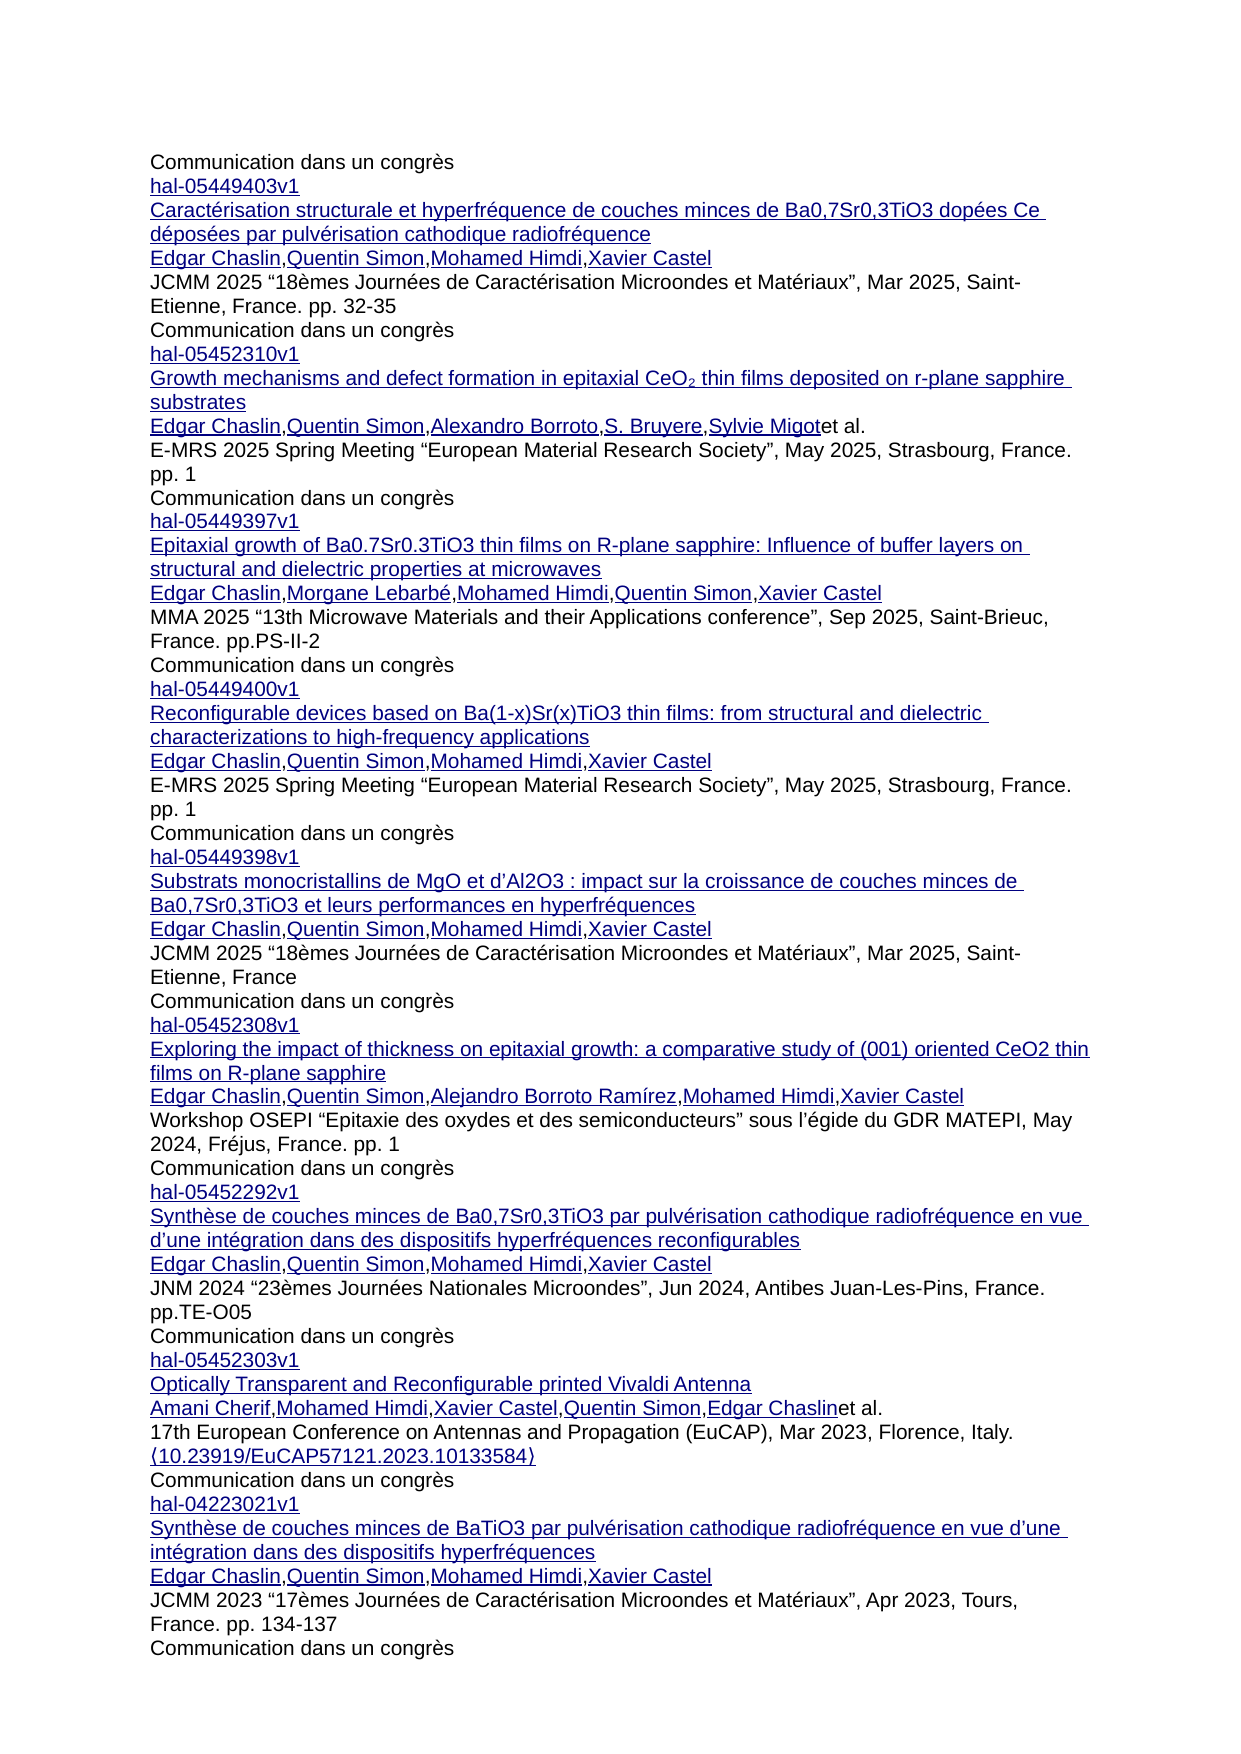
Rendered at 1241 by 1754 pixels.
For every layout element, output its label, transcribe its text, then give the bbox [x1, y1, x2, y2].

table_cell films on R-plane sapphire Edgar Chaslin,Quentin Simon,Alejandro Borroto Ramírez,Mohamed Himdi,Xavier Castel Workshop OSEPI “Epitaxie des oxydes et des semiconducteurs” sous l’égide du GDR MATEPI, May 2024, Fréjus, France. pp. 1 Communication dans un congrès hal-05452292v1 [150, 1058, 1090, 1204]
table_cell Growth mechanisms and defect formation in epitaxial CeO₂ thin films deposited on r-plane sapphire substrates Edgar Chaslin,Quentin Simon,Alexandro Borroto,S. Bruyere,Sylvie Migotet al. E-MRS 2025 Spring Meeting “European Material Research Society”, May 2025, Strasbourg, France. pp. 1 Communication dans un congrès hal-05449397v1 [150, 366, 1090, 533]
table_header Communication dans un congrès hal-05449403v1 [150, 150, 1090, 198]
table_cell Exploring the impact of thickness on epitaxial growth: a comparative study of (001) oriented CeO2 thin [150, 1036, 1090, 1057]
table_cell Synthèse de couches minces de Ba0,7Sr0,3TiO3 par pulvérisation cathodique radiofréquence en vue d’une intégration dans des dispositifs hyperfréquences reconfigurables Edgar Chaslin,Quentin Simon,Mohamed Himdi,Xavier Castel JNM 2024 “23èmes Journées Nationales Microondes”, Jun 2024, Antibes Juan-Les-Pins, France. pp.TE-O05 Communication dans un congrès hal-05452303v1 [150, 1204, 1090, 1372]
table_cell Epitaxial growth of Ba0.7Sr0.3TiO3 thin films on R-plane sapphire: Influence of buffer layers on structural and dielectric properties at microwaves Edgar Chaslin,Morgane Lebarbé,Mohamed Himdi,Quentin Simon,Xavier Castel MMA 2025 “13th Microwave Materials and their Applications conference”, Sep 2025, Saint-Brieuc, France. pp.PS-II-2 Communication dans un congrès hal-05449400v1 [150, 533, 1090, 701]
table_cell Substrats monocristallins de MgO et d’Al2O3 : impact sur la croissance de couches minces de Ba0,7Sr0,3TiO3 et leurs performances en hyperfréquences Edgar Chaslin,Quentin Simon,Mohamed Himdi,Xavier Castel JCMM 2025 “18èmes Journées de Caractérisation Microondes et Matériaux”, Mar 2025, Saint-Etienne, France Communication dans un congrès hal-05452308v1 [150, 869, 1090, 1036]
table_cell Optically Transparent and Reconfigurable printed Vivaldi Antenna Amani Cherif,Mohamed Himdi,Xavier Castel,Quentin Simon,Edgar Chaslinet al. 17th European Conference on Antennas and Propagation (EuCAP), Mar 2023, Florence, Italy. ⟨10.23919/EuCAP57121.2023.10133584⟩ Communication dans un congrès hal-04223021v1 [150, 1372, 1090, 1516]
table_cell Caractérisation structurale et hyperfréquence de couches minces de Ba0,7Sr0,3TiO3 dopées Ce déposées par pulvérisation cathodique radiofréquence Edgar Chaslin,Quentin Simon,Mohamed Himdi,Xavier Castel JCMM 2025 “18èmes Journées de Caractérisation Microondes et Matériaux”, Mar 2025, Saint-Etienne, France. pp. 32-35 Communication dans un congrès hal-05452310v1 [150, 198, 1090, 366]
table_cell Synthèse de couches minces de BaTiO3 par pulvérisation cathodique radiofréquence en vue d’une intégration dans des dispositifs hyperfréquences Edgar Chaslin,Quentin Simon,Mohamed Himdi,Xavier Castel JCMM 2023 “17èmes Journées de Caractérisation Microondes et Matériaux”, Apr 2023, Tours, France. pp. 134-137 Communication dans un congrès [150, 1516, 1090, 1659]
table_cell Reconfigurable devices based on Ba(1-x)Sr(x)TiO3 thin films: from structural and dielectric characterizations to high-frequency applications Edgar Chaslin,Quentin Simon,Mohamed Himdi,Xavier Castel E-MRS 2025 Spring Meeting “European Material Research Society”, May 2025, Strasbourg, France. pp. 1 Communication dans un congrès hal-05449398v1 [150, 701, 1090, 869]
